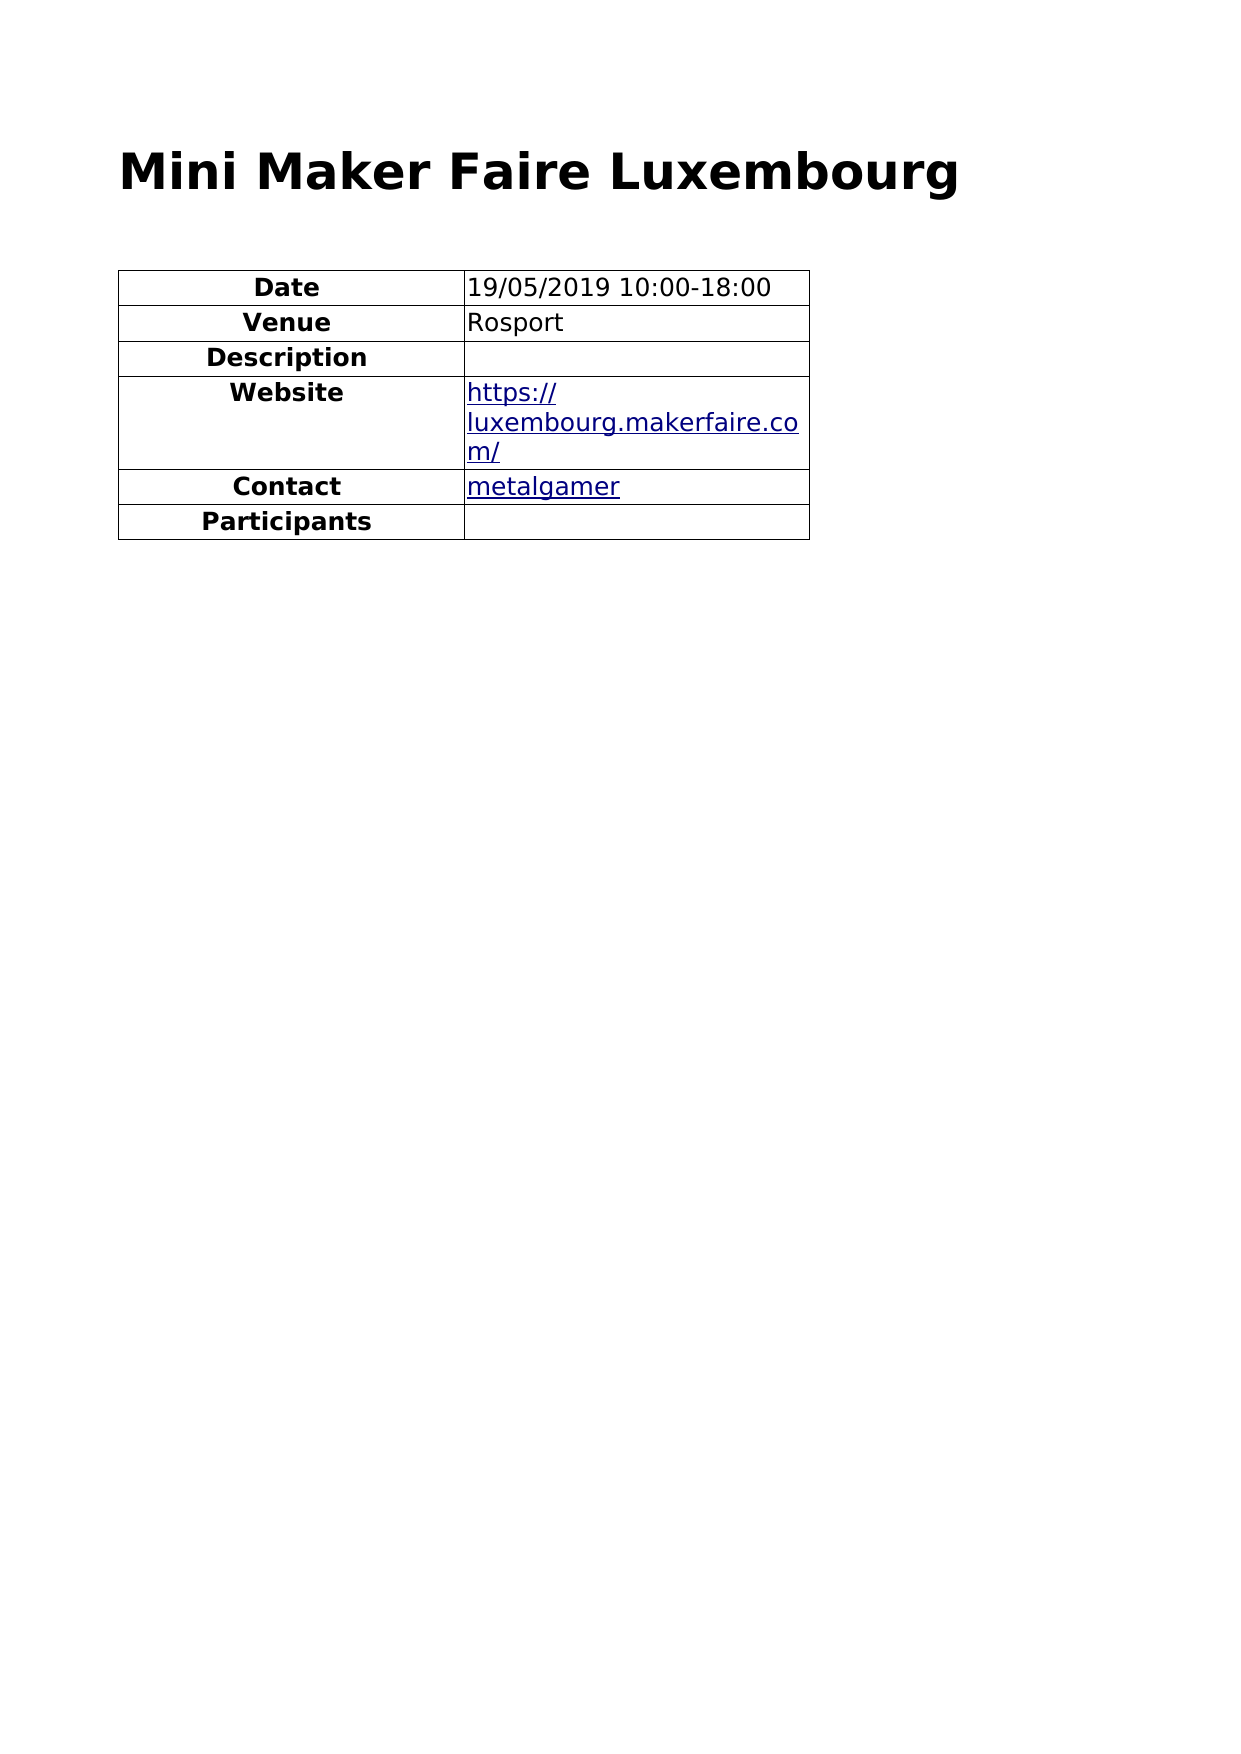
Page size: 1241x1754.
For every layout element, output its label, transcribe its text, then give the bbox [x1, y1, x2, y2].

table_cell Website [119, 377, 464, 469]
table_cell Rosport [465, 306, 809, 341]
table_header 19/05/2019 10:00-18:00 [465, 271, 809, 305]
table_cell Contact [119, 470, 464, 504]
subtitle Mini Maker Faire Luxembourg [118, 143, 1122, 201]
table_header Date [119, 271, 464, 305]
table_cell metalgamer [465, 470, 809, 504]
table_cell [465, 505, 809, 539]
table_cell https://luxembourg.makerfaire.com/ [465, 377, 809, 469]
table_cell Participants [119, 505, 464, 539]
table_cell Venue [119, 306, 464, 341]
table_cell [465, 342, 809, 376]
table_cell Description [119, 342, 464, 376]
